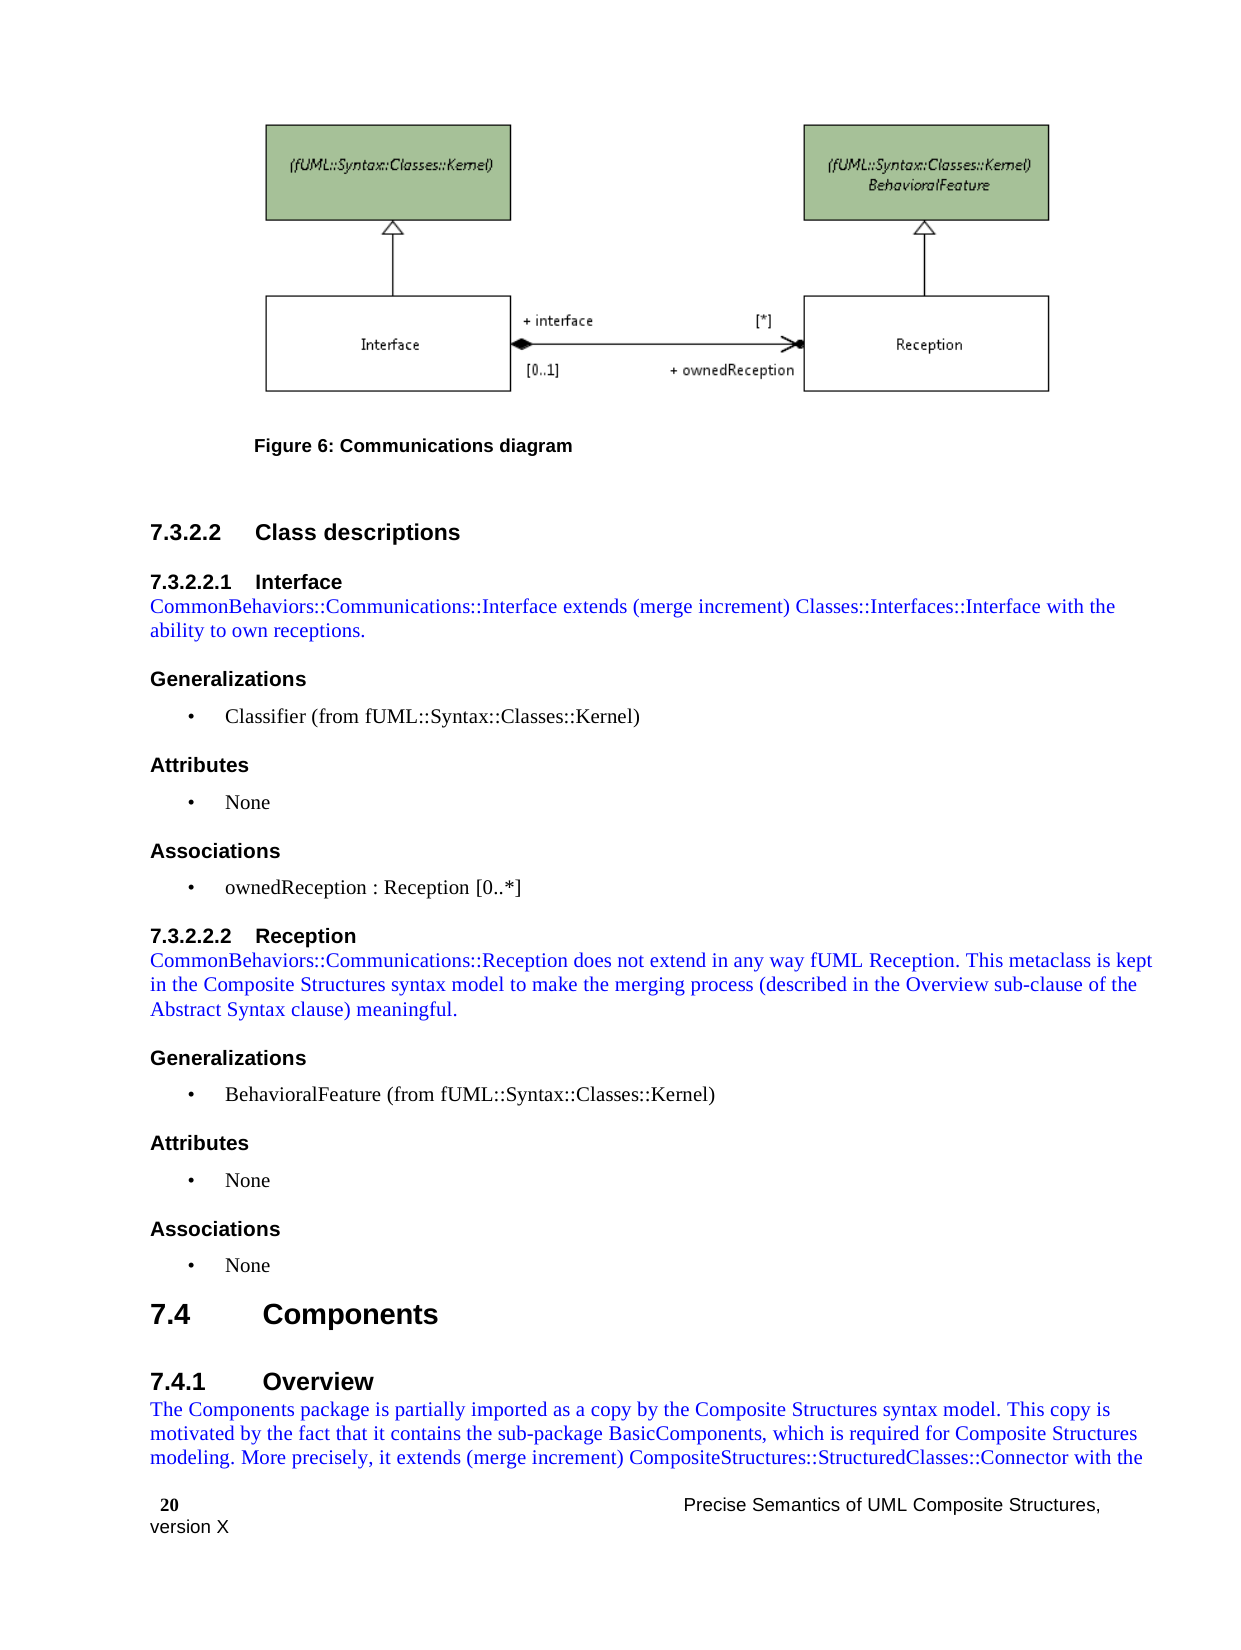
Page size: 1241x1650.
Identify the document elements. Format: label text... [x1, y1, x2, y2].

text The Components package is partially imported as a copy by the Composite Structures syntax model. This copy is motivated by the fact that it contains the sub-package BasicComponents, which is required for Composite Structures modeling. More precisely, it extends (merge increment) CompositeStructures::StructuredClasses::Connector with the [150, 1396, 1165, 1468]
list None [187, 1168, 1165, 1192]
text Figure 6: Communications diagram [254, 435, 1061, 457]
subtitle Components [150, 1297, 1165, 1330]
subtitle Reception [150, 924, 1165, 948]
text Associations [150, 1217, 1165, 1241]
text Associations [150, 838, 1165, 863]
text Generalizations [150, 1045, 1165, 1069]
list None [187, 1253, 1165, 1277]
list BehavioralFeature (from fUML::Syntax::Classes::Kernel) [187, 1082, 1165, 1106]
text CommonBehaviors::Communications::Reception does not extend in any way fUML Reception. This metaclass is kept in the Composite Structures syntax model to make the merging process (described in the Overview sub-clause of the Abstract Syntax clause) meaningful. [150, 948, 1165, 1020]
subtitle Class descriptions [150, 518, 1165, 545]
text Attributes [150, 753, 1165, 777]
text CommonBehaviors::Communications::Interface extends (merge increment) Classes::Interfaces::Interface with the ability to own receptions. [150, 594, 1165, 642]
text Attributes [150, 1131, 1165, 1155]
list None [187, 789, 1165, 813]
subtitle Overview [150, 1367, 1165, 1396]
list Classifier (from fUML::Syntax::Classes::Kernel) [187, 704, 1165, 728]
subtitle Interface [150, 570, 1165, 594]
text Generalizations [150, 667, 1165, 691]
list ownedReception : Reception [0..*] [187, 875, 1165, 899]
picture [253, 112, 1062, 407]
